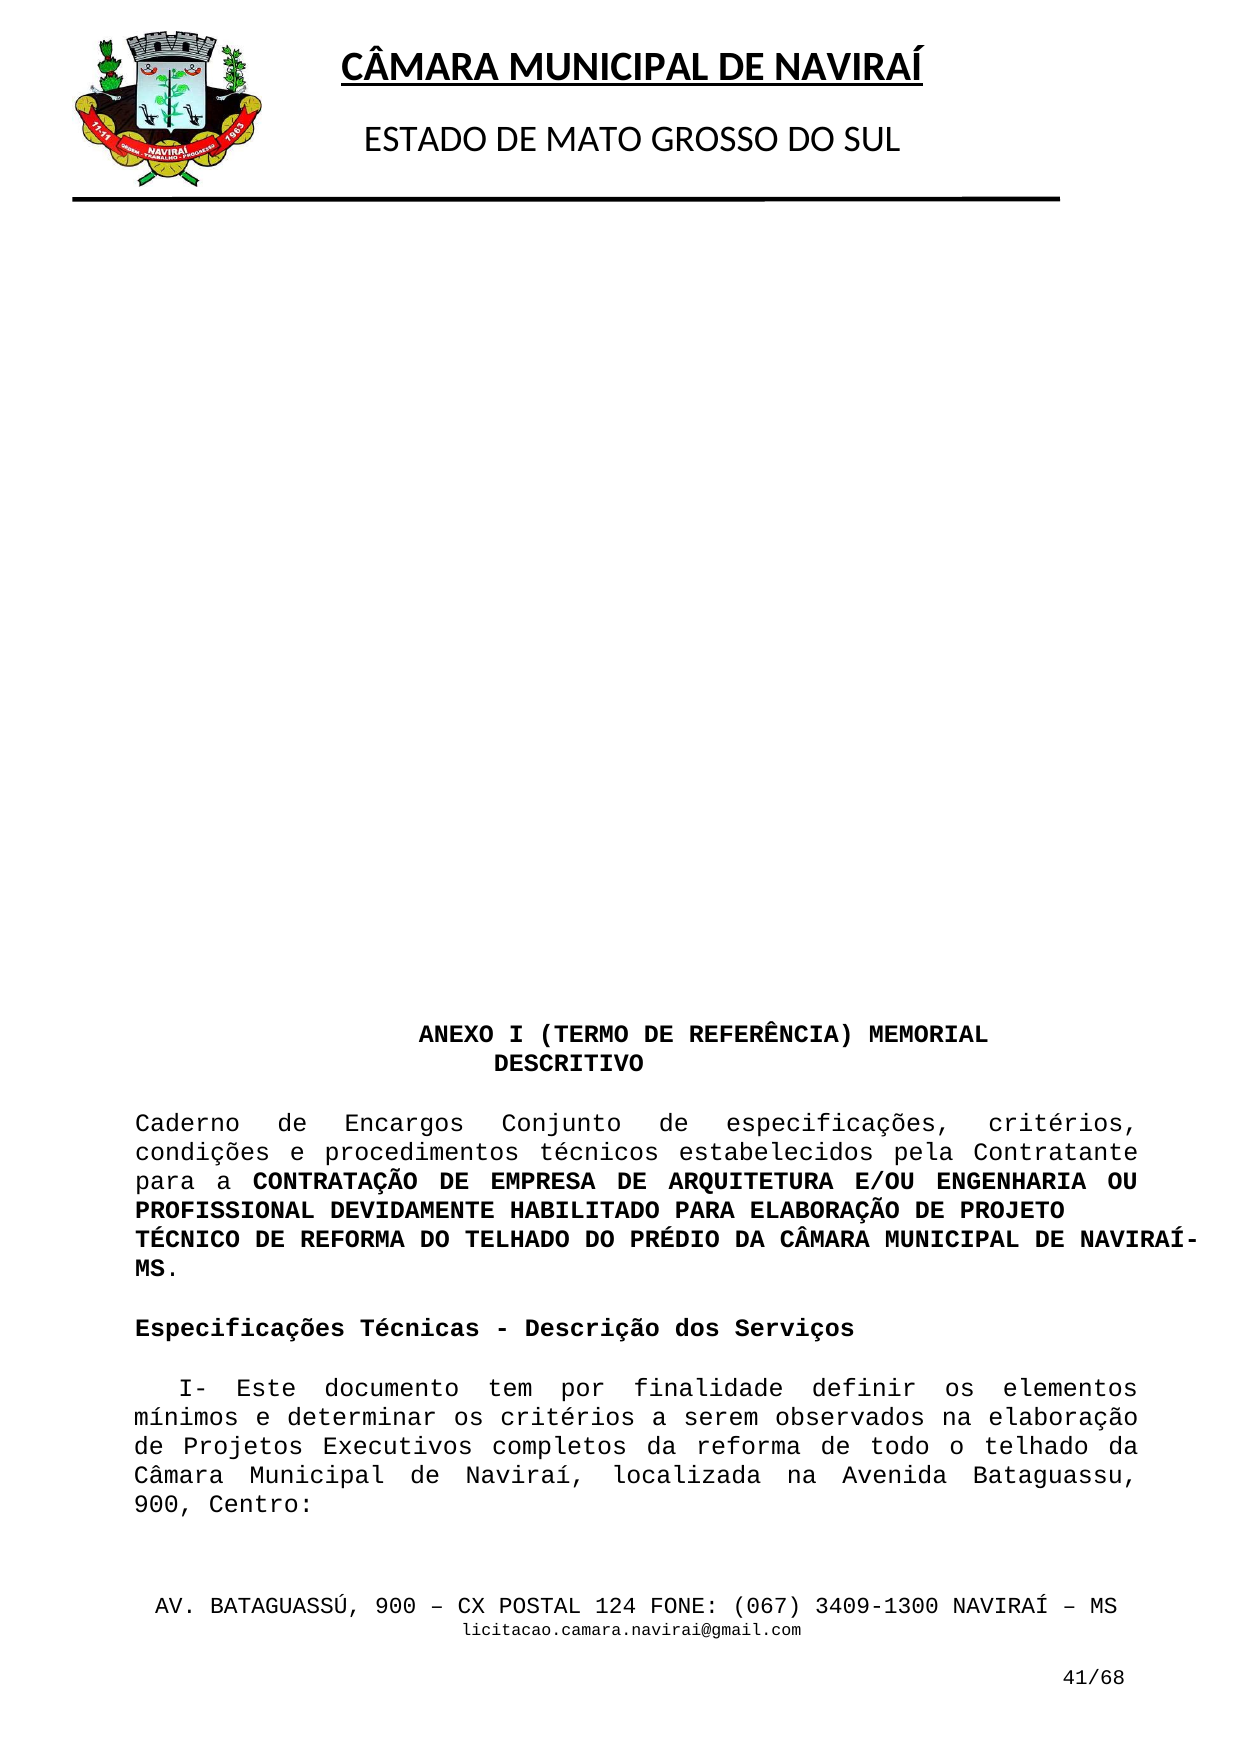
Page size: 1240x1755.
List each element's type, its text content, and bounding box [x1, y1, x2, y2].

text Caderno de Encargos Conjunto de especificações, critérios, condições e procedimentos técnicos estabelecidos pela Contratante para a CONTRATAÇÃO DE EMPRESA DE ARQUITETURA E/OU ENGENHARIA OU PROFISSIONAL DEVIDAMENTE HABILITADO PARA ELABORAÇÃO DE PROJETO [135, 1111, 1138, 1226]
text TÉCNICO DE REFORMA DO TELHADO DO PRÉDIO DA CÂMARA MUNICIPAL DE NAVIRAÍ-MS. [135, 1227, 1226, 1284]
subtitle Especificações Técnicas - Descrição dos Serviços [135, 1316, 1226, 1344]
subtitle ANEXO I (TERMO DE REFERÊNCIA) MEMORIAL DESCRITIVO [419, 1022, 989, 1079]
text I- Este documento tem por finalidade definir os elementos mínimos e determinar os critérios a serem observados na elaboração de Projetos Executivos completos da reforma de todo o telhado da Câmara Municipal de Naviraí, localizada na Avenida Bataguassu, 900, Centro: [134, 1376, 1138, 1519]
